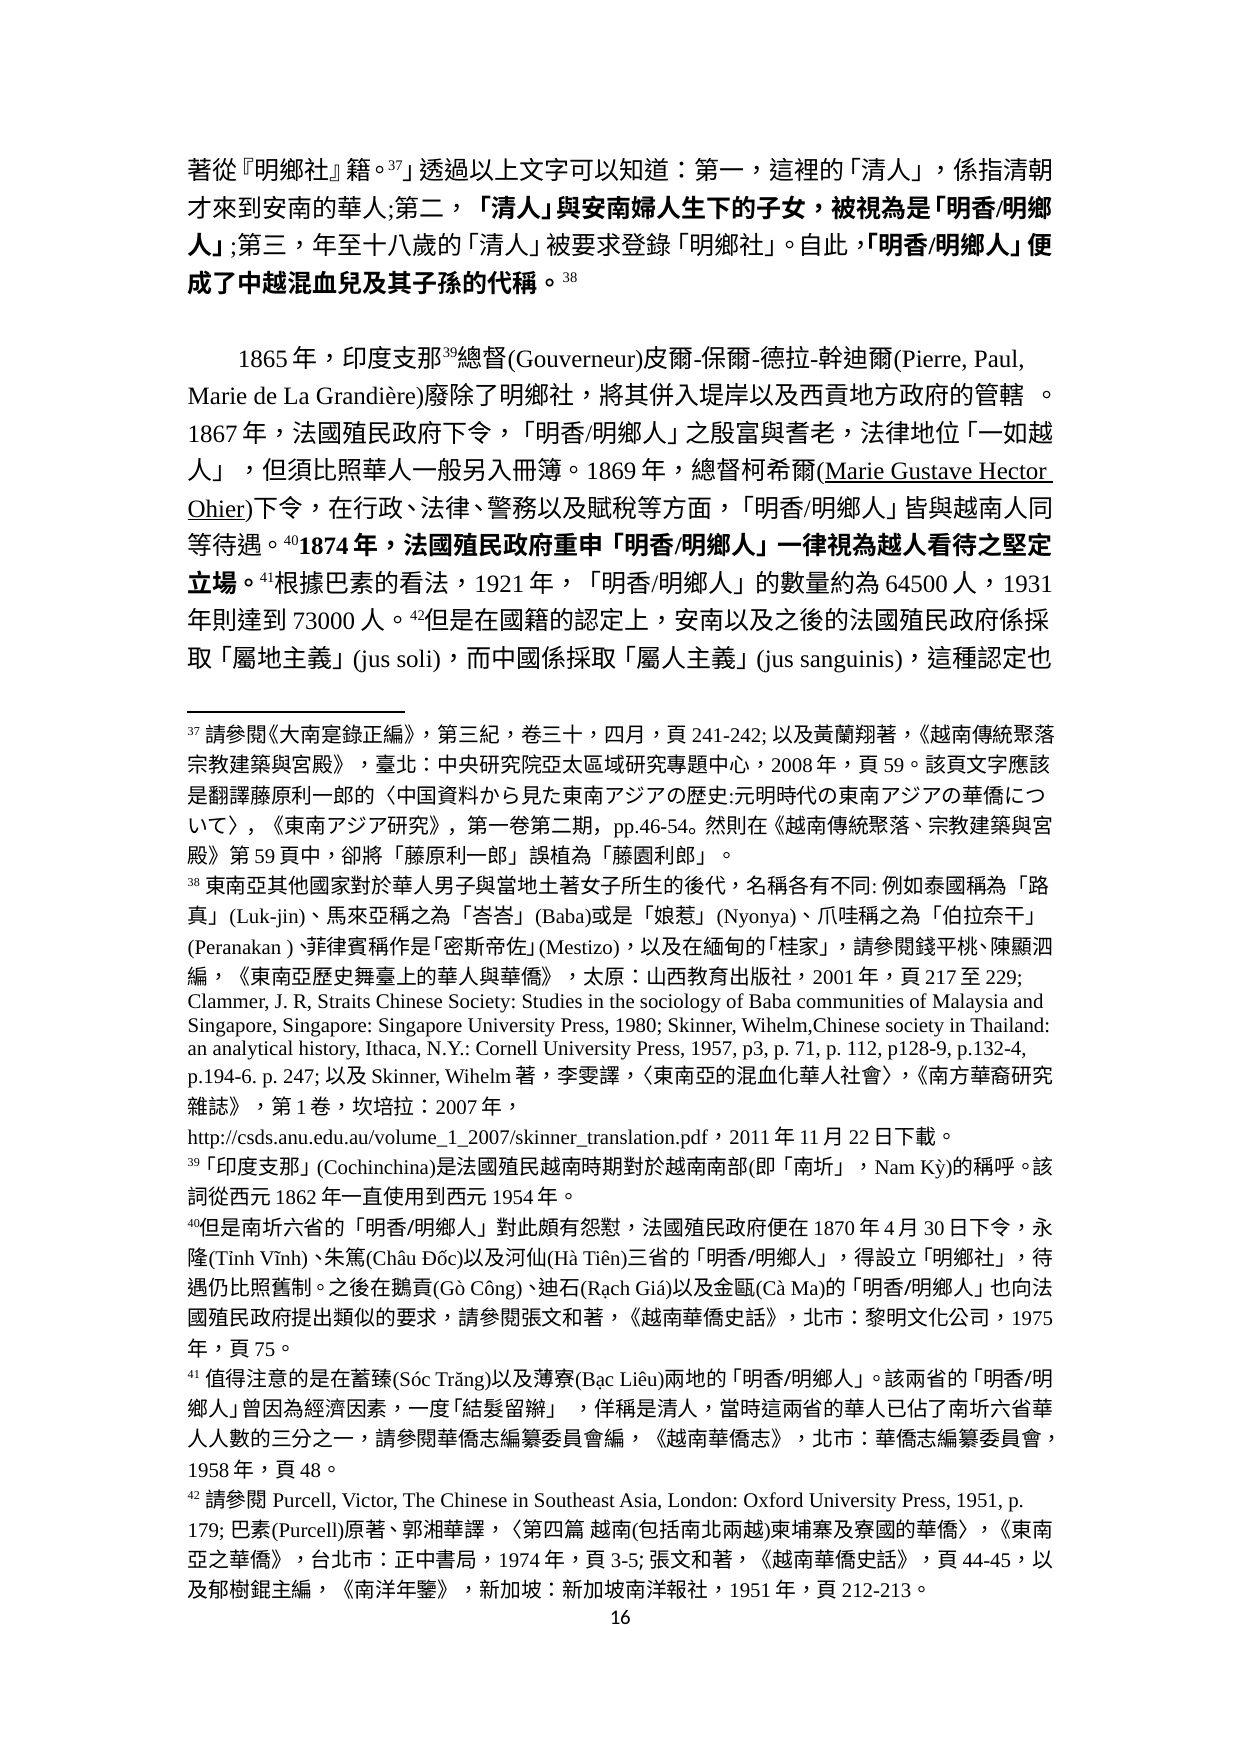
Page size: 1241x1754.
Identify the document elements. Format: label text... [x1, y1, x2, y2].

text 東南亞其他國家對於華人男子與當地土著女子所生的後代，名稱各有不同: 例如泰國稱為「路真」(Luk-jin)、馬來亞稱之為「峇峇」(Baba)或是「娘惹」(Nyonya)、爪哇稱之為「伯拉奈干」(Peranakan )、菲律賓稱作是「密斯帝佐」(Mestizo)，以及在緬甸的「桂家」，請參閱錢平桃、陳顯泗編，《東南亞歷史舞臺上的華人與華僑》，太原：山西教育出版社，2001年，頁217至229; Clammer, J. R, Straits Chinese Society: Studies in the sociology of Baba communities of Malaysia and Singapore, Singapore: Singapore University Press, 1980; Skinner, Wihelm,Chinese society in Thailand: an analytical history, Ithaca, N.Y.: Cornell University Press, 1957, p3, p. 71, p. 112, p128-9, p.132-4, p.194-6. p. 247; 以及Skinner, Wihelm著，李雯譯，〈東南亞的混血化華人社會〉，《南方華裔研究雜誌》，第1卷，坎培拉：2007年， http://csds.anu.edu.au/volume_1_2007/skinner_translation.pdf，2011年11月22日下載。 [187, 869, 1053, 1150]
text 1865年，印度支那總督(Gouverneur)皮爾-保爾-德拉-幹迪爾(Pierre, Paul, Marie de La Grandière)廢除了明鄉社，將其併入堤岸以及西貢地方政府的管轄。1867年，法國殖民政府下令，「明香/明鄉人」之殷富與耆老，法律地位「一如越人」，但須比照華人一般另入冊簿。1869年，總督柯希爾(Marie Gustave Hector Ohier)下令，在行政、法律、警務以及賦稅等方面，「明香/明鄉人」皆與越南人同等待遇。1874年，法國殖民政府重申「明香/明鄉人」一律視為越人看待之堅定立場。根據巴素的看法，1921年，「明香/明鄉人」的數量約為64500人，1931年則達到73000人。但是在國籍的認定上，安南以及之後的法國殖民政府係採取「屬地主義」(jus soli)，而中國係採取「屬人主義」(jus sanguinis)，這種認定也形成雙方在估算「明香/明鄉人」人數上面的歧異。 [187, 337, 1053, 675]
text 值得注意的是在蓄臻(Sóc Trăng)以及薄寮(Bạc Liêu)兩地的「明香/明鄉人」。該兩省的「明香/明鄉人」曾因為經濟因素，一度「結髮留辮」，佯稱是清人，當時這兩省的華人已佔了南圻六省華人人數的三分之一，請參閱華僑志編纂委員會編，《越南華僑志》，北市：華僑志編纂委員會，1958年，頁48。 [187, 1362, 1053, 1483]
text 請參閱《大南寔錄正編》，第三紀，卷三十，四月，頁241-242; 以及黃蘭翔著，《越南傳統聚落、宗教建築與宮殿》，臺北：中央研究院亞太區域研究專題中心，2008年，頁59。該頁文字應該是翻譯藤原利一郎的〈中国資料から見た東南アジアの歴史:元明時代の東南アジアの華僑について〉，《東南アジア研究》，第一卷第二期，pp.46-54。然則在《越南傳統聚落、宗教建築與宮殿》第59頁中，卻將「藤原利一郎」誤植為「藤園利郎」。 [187, 718, 1053, 869]
text 「印度支那」(Cochinchina)是法國殖民越南時期對於越南南部(即「南圻」，Nam Kỳ)的稱呼。該詞從西元1862年一直使用到西元1954年。 [187, 1150, 1053, 1211]
text 但是南圻六省的「明香/明鄉人」對此頗有怨懟，法國殖民政府便在1870年4月30日下令，永隆(Tỉnh Vĩnh)、朱篤(Châu Đốc)以及河仙(Hà Tiên)三省的「明香/明鄉人」，得設立「明鄉社」，待遇仍比照舊制。之後在鵝貢(Gò Công)、迪石(Rạch Giá)以及金甌(Cà Ma)的「明香/明鄉人」也向法國殖民政府提出類似的要求，請參閱張文和著，《越南華僑史話》，北市：黎明文化公司，1975年，頁75。 [187, 1211, 1053, 1362]
text 請參閱 Purcell, Victor, The Chinese in Southeast Asia, London: Oxford University Press, 1951, p. 179; 巴素(Purcell)原著、郭湘華譯，〈第四篇 越南(包括南北兩越)柬埔寨及寮國的華僑〉，《東南亞之華僑》，台北市：正中書局，1974年，頁3-5; 張文和著，《越南華僑史話》，頁44-45，以及郁樹錕主編，《南洋年鑒》，新加坡：新加坡南洋報社，1951年，頁212-213。 [187, 1483, 1053, 1604]
text 對於「清人」及其家眷，安南政府依舊施以嚴格管制，不允許他們任意返回中國。根據《大南寔録正編》，第二紀，卷六十二，十月(明命十年，1829年，作者自加)：「禁清商偷載婦女。初清人鄧福興於廣南娶會安鋪女，回凡日偷載以歸，事覺，下刑部議。照請人口軍器出境及下海例減一等，罪之福興，發邊遠充軍，其妻定地發奴。」而與安南女子生下來的後代，也不能列入清人「幫」籍，因為根據《大南寔錄正編》，第三紀，卷三十，四月(紹治三年，西元1843年，筆者自加)的規定：「戶部奏准，清人初來，登入幫籍，所生之子若孫，到十八歲，著從『明鄉社』籍。」透過以上文字可以知道：第一，這裡的「清人」，係指清朝才來到安南的華人;第二， 「清人」與安南婦人生下的子女，被視為是「明香/明鄉人」;第三，年至十八歲的「清人」被要求登錄「明鄉社」。自此，「明香/明鄉人」便成了中越混血兒及其子孫的代稱。 [187, 150, 1053, 300]
